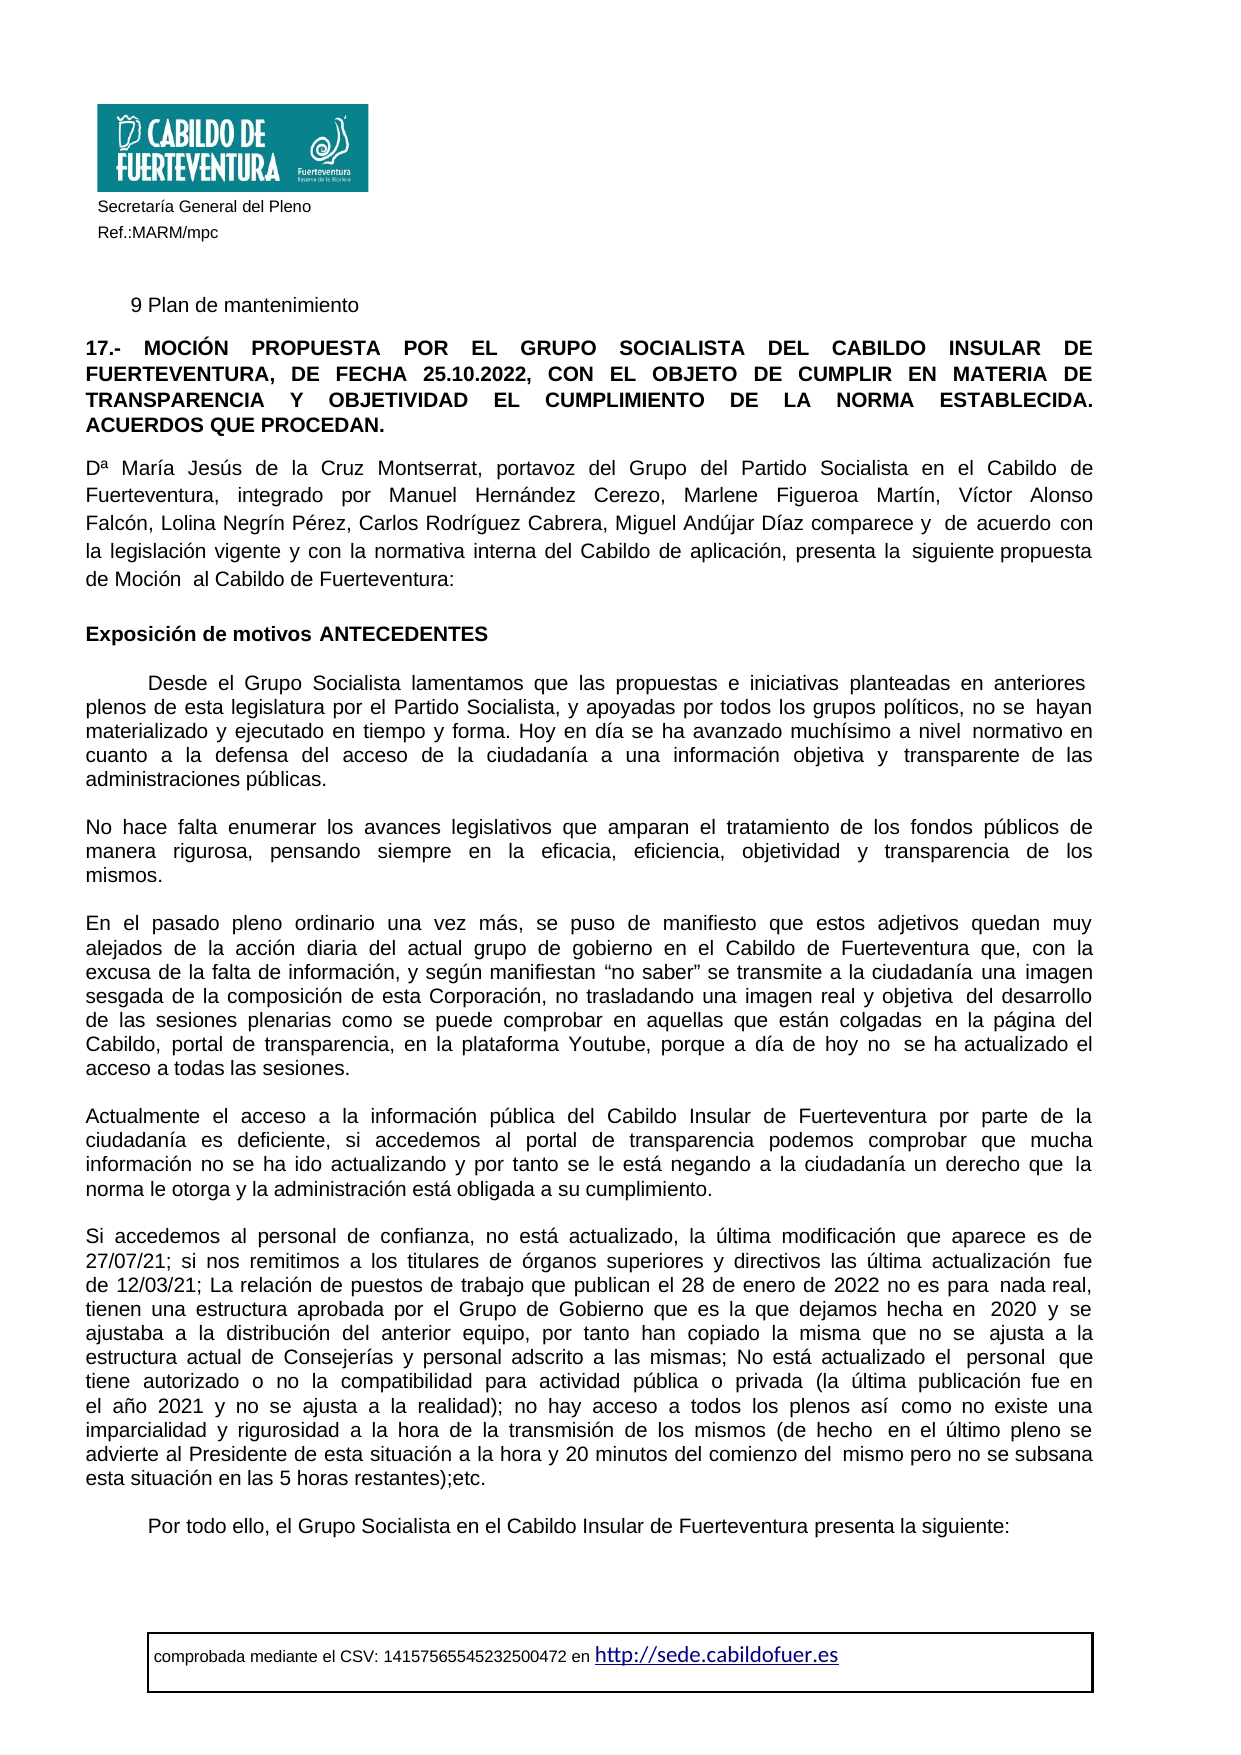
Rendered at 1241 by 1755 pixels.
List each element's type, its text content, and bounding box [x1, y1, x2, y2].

text Dª María Jesús de la Cruz Montserrat, portavoz del Grupo del Partido Socialista en el Cabildo de Fuerteventura, integrado por Manuel Hernández Cerezo, Marlene Figueroa Martín, Víctor Alonso Falcón, Lolina Negrín Pérez, Carlos Rodríguez Cabrera, Miguel Andújar Díaz comparece y de acuerdo con la legislación vigente y con la normativa interna del Cabildo de aplicación, presenta la siguiente propuesta de Moción al Cabildo de Fuerteventura: [85, 456, 1093, 590]
text Por todo ello, el Grupo Socialista en el Cabildo Insular de Fuerteventura presenta la siguiente: [148, 1514, 1107, 1538]
text plenos de esta legislatura por el Partido Socialista, y apoyadas por todos los grupos políticos, no se hayan materializado y ejecutado en tiempo y forma. Hoy en día se ha avanzado muchísimo a nivel normativo en cuanto a la defensa del acceso de la ciudadanía a una información objetiva y transparente de las administraciones públicas. [85, 695, 1093, 791]
text Actualmente el acceso a la información pública del Cabildo Insular de Fuerteventura por parte de la ciudadanía es deficiente, si accedemos al portal de transparencia podemos comprobar que mucha información no se ha ido actualizando y por tanto se le está negando a la ciudadanía un derecho que la norma le otorga y la administración está obligada a su cumplimiento. [85, 1104, 1093, 1200]
text Si accedemos al personal de confianza, no está actualizado, la última modificación que aparece es de 27/07/21; si nos remitimos a los titulares de órganos superiores y directivos las última actualización fue de 12/03/21; La relación de puestos de trabajo que publican el 28 de enero de 2022 no es para nada real, tienen una estructura aprobada por el Grupo de Gobierno que es la que dejamos hecha en 2020 y se ajustaba a la distribución del anterior equipo, por tanto han copiado la misma que no se ajusta a la estructura actual de Consejerías y personal adscrito a las mismas; No está actualizado el personal que tiene autorizado o no la compatibilidad para actividad pública o privada (la última publicación fue en el año 2021 y no se ajusta a la realidad); no hay acceso a todos los plenos así como no existe una imparcialidad y rigurosidad a la hora de la transmisión de los mismos (de hecho en el último pleno se advierte al Presidente de esta situación a la hora y 20 minutos del comienzo del mismo pero no se subsana esta situación en las 5 horas restantes);etc. [85, 1224, 1093, 1490]
text En el pasado pleno ordinario una vez más, se puso de manifiesto que estos adjetivos quedan muy alejados de la acción diaria del actual grupo de gobierno en el Cabildo de Fuerteventura que, con la excusa de la falta de información, y según manifiestan “no saber” se transmite a la ciudadanía una imagen sesgada de la composición de esta Corporación, no trasladando una imagen real y objetiva del desarrollo de las sesiones plenarias como se puede comprobar en aquellas que están colgadas en la página del Cabildo, portal de transparencia, en la plataforma Youtube, porque a día de hoy no se ha actualizado el acceso a todas las sesiones. [85, 911, 1093, 1080]
text No hace falta enumerar los avances legislativos que amparan el tratamiento de los fondos públicos de manera rigurosa, pensando siempre en la eficacia, eficiencia, objetividad y transparencia de los mismos. [85, 815, 1093, 887]
list Plan de mantenimiento [130, 293, 1107, 317]
subtitle Exposición de motivos ANTECEDENTES [85, 622, 532, 646]
text Desde el Grupo Socialista lamentamos que las propuestas e iniciativas planteadas en anteriores [148, 673, 1107, 695]
subtitle 17.- MOCIÓN PROPUESTA POR EL GRUPO SOCIALISTA DEL CABILDO INSULAR DE FUERTEVENTURA, DE FECHA 25.10.2022, CON EL OBJETO DE CUMPLIR EN MATERIA DE TRANSPARENCIA Y OBJETIVIDAD EL CUMPLIMIENTO DE LA NORMA ESTABLECIDA. ACUERDOS QUE PROCEDAN. [85, 336, 1093, 437]
